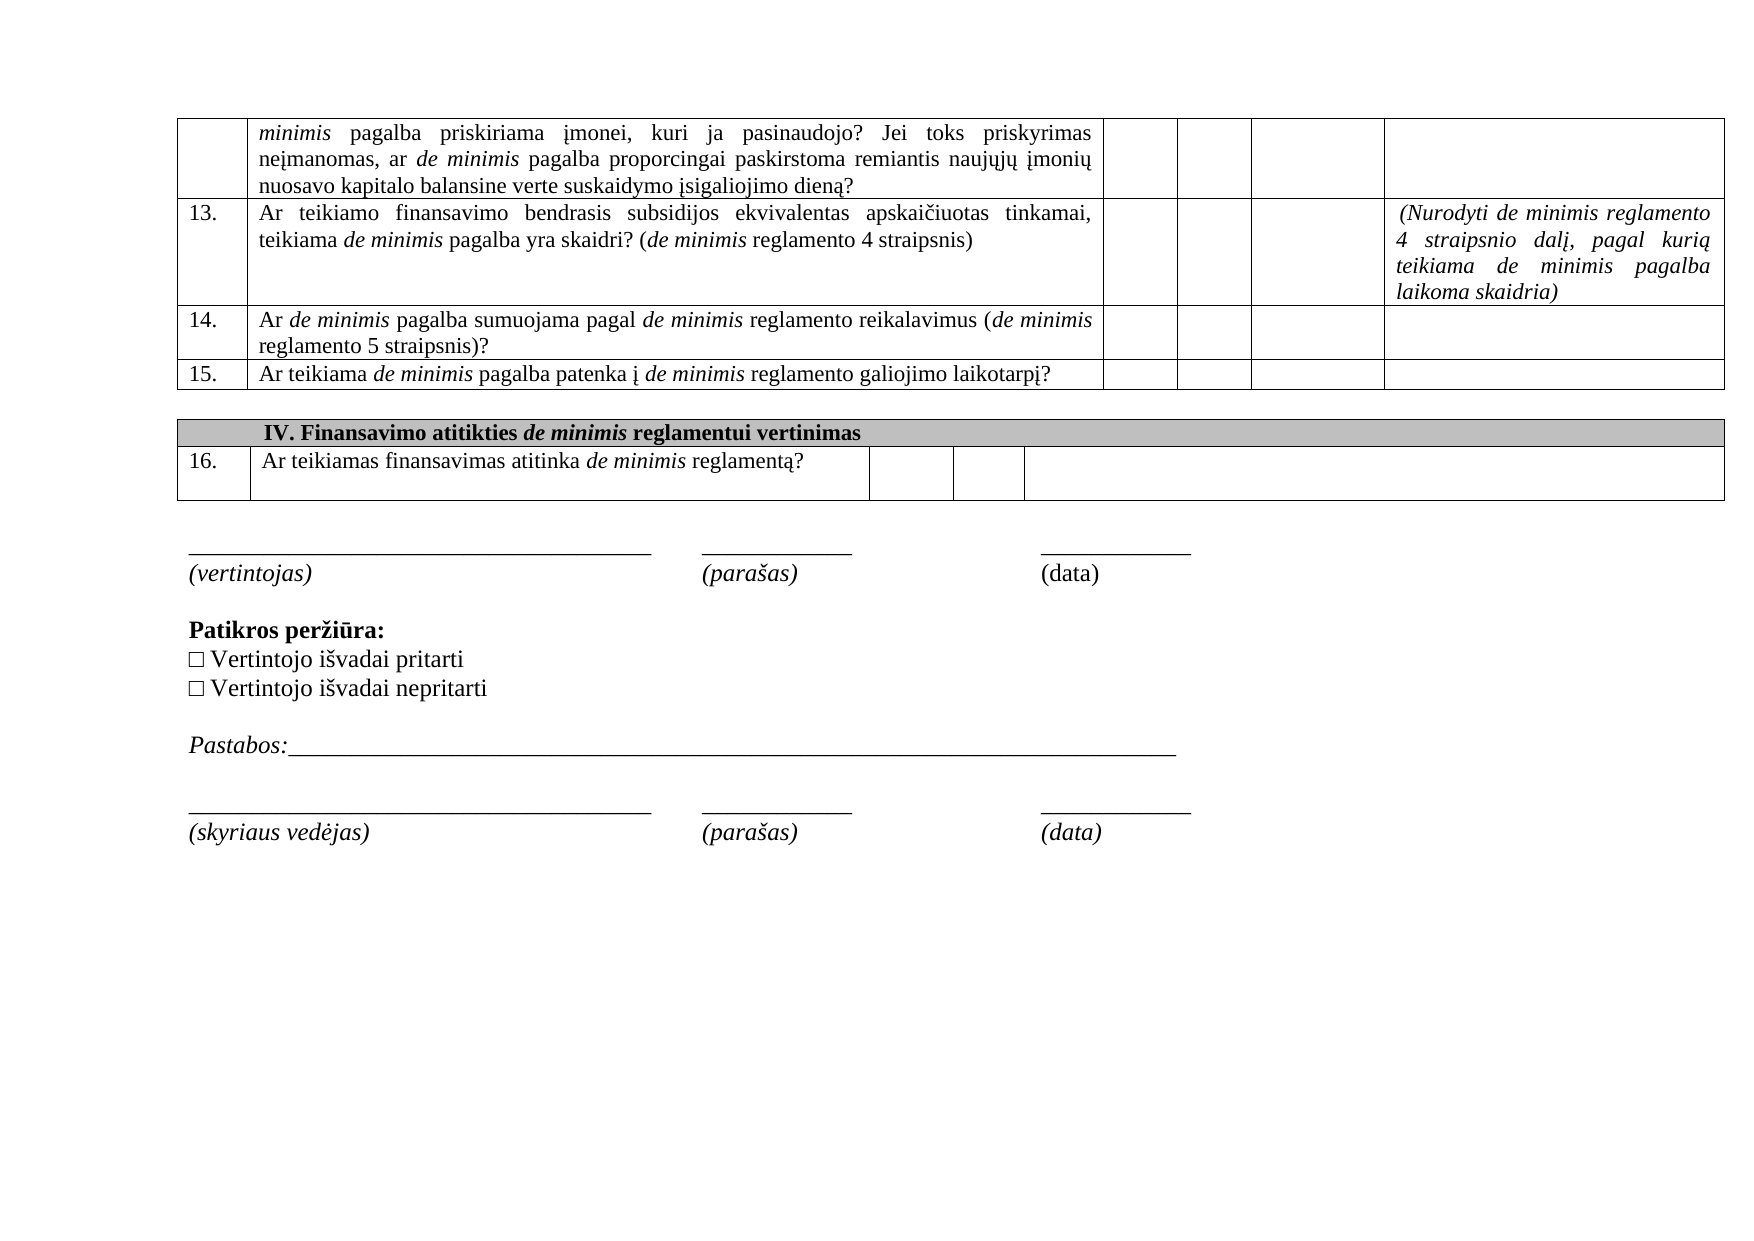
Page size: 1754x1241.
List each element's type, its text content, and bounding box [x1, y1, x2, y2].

table_cell [1252, 360, 1384, 389]
table_cell [1025, 447, 1724, 499]
table_cell [954, 447, 1024, 499]
table_cell 13. [178, 199, 247, 305]
table_cell ____________ (parašas) [691, 788, 1029, 846]
table_cell [1178, 199, 1251, 305]
table_cell 14. [178, 306, 247, 359]
table_cell ____________ (data) [1030, 788, 1369, 846]
table_cell [1104, 306, 1177, 359]
table_cell Ar teikiama de minimis pagalba patenka į de minimis reglamento galiojimo laikotarpį? [248, 360, 1103, 389]
table_header _____________________________________ (vertintojas) [177, 501, 691, 587]
table_cell Ar teikiamas finansavimas atitinka de minimis reglamentą? [251, 447, 869, 499]
table_cell _____________________________________ (skyriaus vedėjas) [177, 788, 691, 846]
table_cell [870, 447, 953, 499]
table_cell [1385, 119, 1724, 198]
table_cell Patikros peržiūra: □ Vertintojo išvadai pritarti □ Vertintojo išvadai nepritarti Pastabos:_______________________________________________________________________ [177, 587, 1369, 788]
table_header ____________ (data) [1030, 501, 1369, 587]
table_cell [1104, 199, 1177, 305]
table_cell 15. [178, 360, 247, 389]
table_cell [1252, 199, 1384, 305]
table_cell 16. [178, 447, 250, 499]
table_cell minimis pagalba priskiriama įmonei, kuri ja pasinaudojo? Jei toks priskyrimas neįmanomas, ar de minimis pagalba proporcingai paskirstoma remiantis naujųjų įmonių nuosavo kapitalo balansine verte suskaidymo įsigaliojimo dieną? [248, 119, 1103, 198]
table_cell [1252, 119, 1384, 198]
table_cell [1104, 119, 1177, 198]
table_cell [1252, 306, 1384, 359]
table_cell [1385, 360, 1724, 389]
table_cell Ar teikiamo finansavimo bendrasis subsidijos ekvivalentas apskaičiuotas tinkamai, teikiama de minimis pagalba yra skaidri? (de minimis reglamento 4 straipsnis) [248, 199, 1103, 305]
table_cell [1385, 306, 1724, 359]
table_cell Ar de minimis pagalba sumuojama pagal de minimis reglamento reikalavimus (de minimis reglamento 5 straipsnis)? [248, 306, 1103, 359]
table_header ____________ (parašas) [691, 501, 1029, 587]
table_cell [1178, 306, 1251, 359]
table_cell [1104, 360, 1177, 389]
table_header IV. Finansavimo atitikties de minimis reglamentui vertinimas [178, 420, 1724, 446]
table_cell [1178, 119, 1251, 198]
table_cell [178, 119, 247, 198]
table_cell (Nurodyti de minimis reglamento 4 straipsnio dalį, pagal kurią teikiama de minimis pagalba laikoma skaidria) [1385, 199, 1724, 305]
table_cell [1178, 360, 1251, 389]
